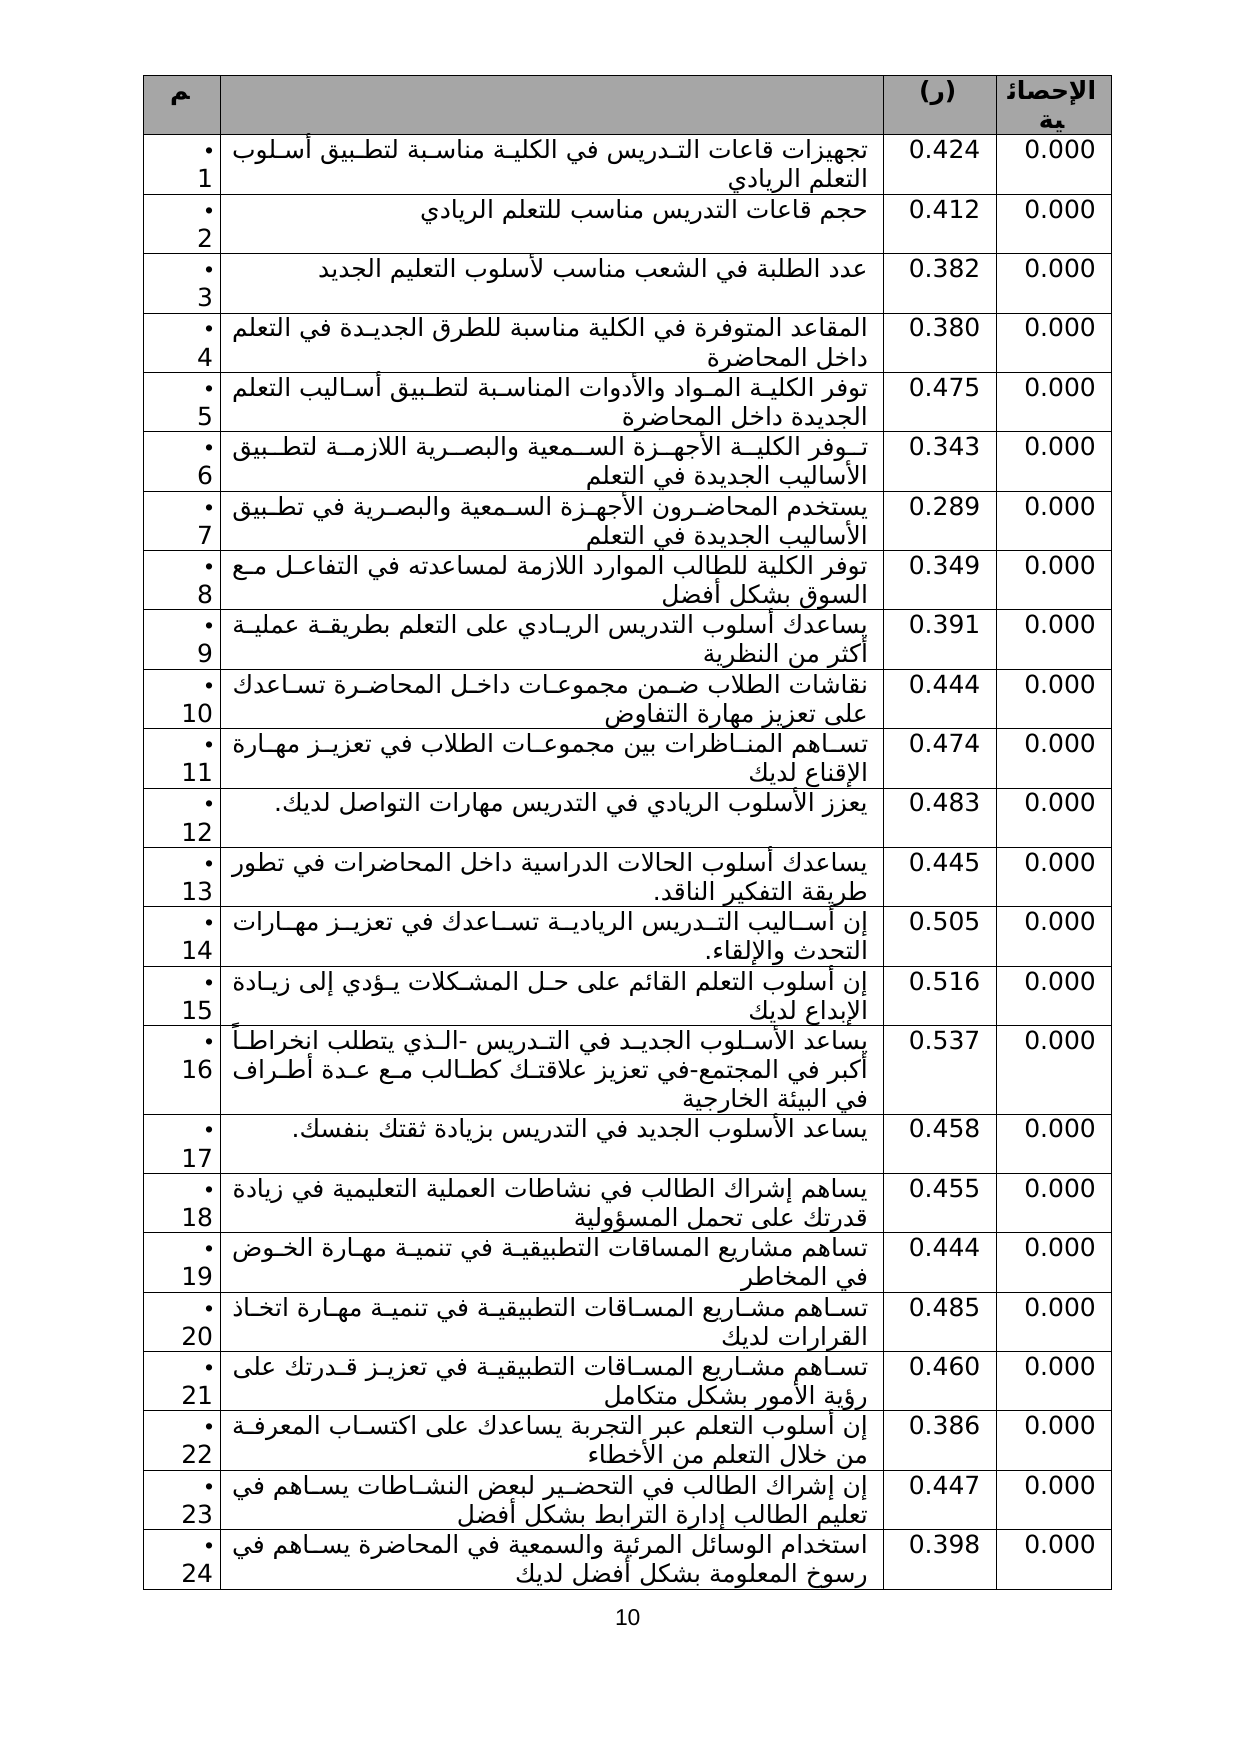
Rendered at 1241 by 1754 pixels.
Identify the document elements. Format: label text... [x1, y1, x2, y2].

table_cell 20 [144, 1293, 220, 1351]
table_cell 0.000 [997, 1471, 1111, 1529]
table_cell 15 [144, 967, 220, 1025]
table_cell 0.537 [884, 1026, 996, 1113]
table_cell 0.474 [884, 729, 996, 787]
table_cell 1 [144, 135, 220, 194]
table_cell 0.000 [997, 254, 1111, 312]
table_cell 0.000 [997, 907, 1111, 966]
table_cell يساعد الأسلوب الجديد في التدريس -الذي يتطلب انخراطاً أكبر في المجتمع-في تعزيز علاقتك كطالب مع عدة أطراف في البيئة الخارجية [221, 1026, 883, 1113]
table_cell إن إشراك الطالب في التحضير لبعض النشاطات يساهم في تعليم الطالب إدارة الترابط بشكل أفضل [221, 1471, 883, 1529]
table_cell 0.485 [884, 1293, 996, 1351]
table_cell إن أسلوب التعلم القائم على حل المشكلات يؤدي إلى زيادة الإبداع لديك [221, 967, 883, 1025]
table_header الدلالة الإحصائية [997, 76, 1111, 134]
table_cell 0.000 [997, 848, 1111, 906]
table_cell 8 [144, 551, 220, 609]
table_cell 0.000 [997, 967, 1111, 1025]
table_cell يعزز الأسلوب الريادي في التدريس مهارات التواصل لديك. [221, 789, 883, 847]
table_cell 16 [144, 1026, 220, 1113]
table_cell 0.000 [997, 1352, 1111, 1410]
table_cell 18 [144, 1174, 220, 1232]
table_cell إن أساليب التدريس الريادية تساعدك في تعزيز مهارات التحدث والإلقاء. [221, 907, 883, 966]
table_cell 17 [144, 1115, 220, 1173]
table_cell 7 [144, 492, 220, 550]
table_cell يستخدم المحاضرون الأجهزة السمعية والبصرية في تطبيق الأساليب الجديدة في التعلم [221, 492, 883, 550]
table_cell 11 [144, 729, 220, 787]
table_cell 12 [144, 789, 220, 847]
table_cell 0.447 [884, 1471, 996, 1529]
table_cell 19 [144, 1233, 220, 1292]
table_cell 2 [144, 195, 220, 253]
table_cell 0.475 [884, 373, 996, 431]
table_cell 0.382 [884, 254, 996, 312]
table_cell 0.444 [884, 670, 996, 728]
table_cell 22 [144, 1411, 220, 1470]
table_header (ر) [884, 76, 996, 134]
table_cell 4 [144, 314, 220, 372]
table_cell تساهم مشاريع المساقات التطبيقية في تعزيز قدرتك على رؤية الأمور بشكل متكامل [221, 1352, 883, 1410]
table_cell 0.458 [884, 1115, 996, 1173]
table_cell 0.424 [884, 135, 996, 194]
table_cell 0.000 [997, 789, 1111, 847]
table_cell 21 [144, 1352, 220, 1410]
table_cell 0.000 [997, 373, 1111, 431]
table_cell 0.505 [884, 907, 996, 966]
table_cell عدد الطلبة في الشعب مناسب لأسلوب التعليم الجديد [221, 254, 883, 312]
table_cell يساعدك أسلوب الحالات الدراسية داخل المحاضرات في تطور طريقة التفكير الناقد. [221, 848, 883, 906]
table_cell 6 [144, 432, 220, 491]
table_cell 0.000 [997, 135, 1111, 194]
table_cell توفر الكلية الأجهزة السمعية والبصرية اللازمة لتطبيق الأساليب الجديدة في التعلم [221, 432, 883, 491]
table_cell إن أسلوب التعلم عبر التجربة يساعدك على اكتساب المعرفة من خلال التعلم من الأخطاء [221, 1411, 883, 1470]
table_cell 13 [144, 848, 220, 906]
table_cell 0.386 [884, 1411, 996, 1470]
table_cell 0.455 [884, 1174, 996, 1232]
table_cell حجم قاعات التدريس مناسب للتعلم الريادي [221, 195, 883, 253]
table_cell استخدام الوسائل المرئية والسمعية في المحاضرة يساهم في رسوخ المعلومة بشكل أفضل لديك [221, 1530, 883, 1588]
table_cell 0.000 [997, 1411, 1111, 1470]
table_cell 24 [144, 1530, 220, 1588]
table_header [221, 76, 883, 134]
table_cell 0.000 [997, 1233, 1111, 1292]
table_cell يساهم إشراك الطالب في نشاطات العملية التعليمية في زيادة قدرتك على تحمل المسؤولية [221, 1174, 883, 1232]
table_cell 0.445 [884, 848, 996, 906]
table_cell توفر الكلية المواد والأدوات المناسبة لتطبيق أساليب التعلم الجديدة داخل المحاضرة [221, 373, 883, 431]
table_cell 0.000 [997, 670, 1111, 728]
table_cell 0.000 [997, 1026, 1111, 1113]
table_cell 0.000 [997, 432, 1111, 491]
table_cell توفر الكلية للطالب الموارد اللازمة لمساعدته في التفاعل مع السوق بشكل أفضل [221, 551, 883, 609]
table_cell 14 [144, 907, 220, 966]
table_header م [144, 76, 220, 134]
table_cell 0.000 [997, 195, 1111, 253]
table_cell تساهم مشاريع المساقات التطبيقية في تنمية مهارة اتخاذ القرارات لديك [221, 1293, 883, 1351]
table_cell 0.000 [997, 610, 1111, 669]
table_cell تساهم المناظرات بين مجموعات الطلاب في تعزيز مهارة الإقناع لديك [221, 729, 883, 787]
table_cell 3 [144, 254, 220, 312]
table_cell 0.444 [884, 1233, 996, 1292]
table_cell 0.483 [884, 789, 996, 847]
table_cell 10 [144, 670, 220, 728]
table_cell 0.000 [997, 1174, 1111, 1232]
table_cell 0.349 [884, 551, 996, 609]
table_cell 0.000 [997, 492, 1111, 550]
table_cell 0.000 [997, 729, 1111, 787]
table_cell 0.516 [884, 967, 996, 1025]
table_cell 0.343 [884, 432, 996, 491]
table_cell 0.289 [884, 492, 996, 550]
table_cell 5 [144, 373, 220, 431]
table_cell 0.391 [884, 610, 996, 669]
table_cell 0.398 [884, 1530, 996, 1588]
table_cell نقاشات الطلاب ضمن مجموعات داخل المحاضرة تساعدك على تعزيز مهارة التفاوض [221, 670, 883, 728]
table_cell 0.460 [884, 1352, 996, 1410]
table_cell المقاعد المتوفرة في الكلية مناسبة للطرق الجديدة في التعلم داخل المحاضرة [221, 314, 883, 372]
table_cell يساعد الأسلوب الجديد في التدريس بزيادة ثقتك بنفسك. [221, 1115, 883, 1173]
table_cell 0.000 [997, 1293, 1111, 1351]
table_cell تساهم مشاريع المساقات التطبيقية في تنمية مهارة الخوض في المخاطر [221, 1233, 883, 1292]
table_cell 23 [144, 1471, 220, 1529]
table_cell تجهيزات قاعات التدريس في الكلية مناسبة لتطبيق أسلوب التعلم الريادي [221, 135, 883, 194]
table_cell 0.000 [997, 551, 1111, 609]
table_cell 0.380 [884, 314, 996, 372]
table_cell 0.000 [997, 1115, 1111, 1173]
table_cell 0.412 [884, 195, 996, 253]
table_cell 9 [144, 610, 220, 669]
table_cell يساعدك أسلوب التدريس الريادي على التعلم بطريقة عملية أكثر من النظرية [221, 610, 883, 669]
table_cell 0.000 [997, 314, 1111, 372]
table_cell 0.000 [997, 1530, 1111, 1588]
